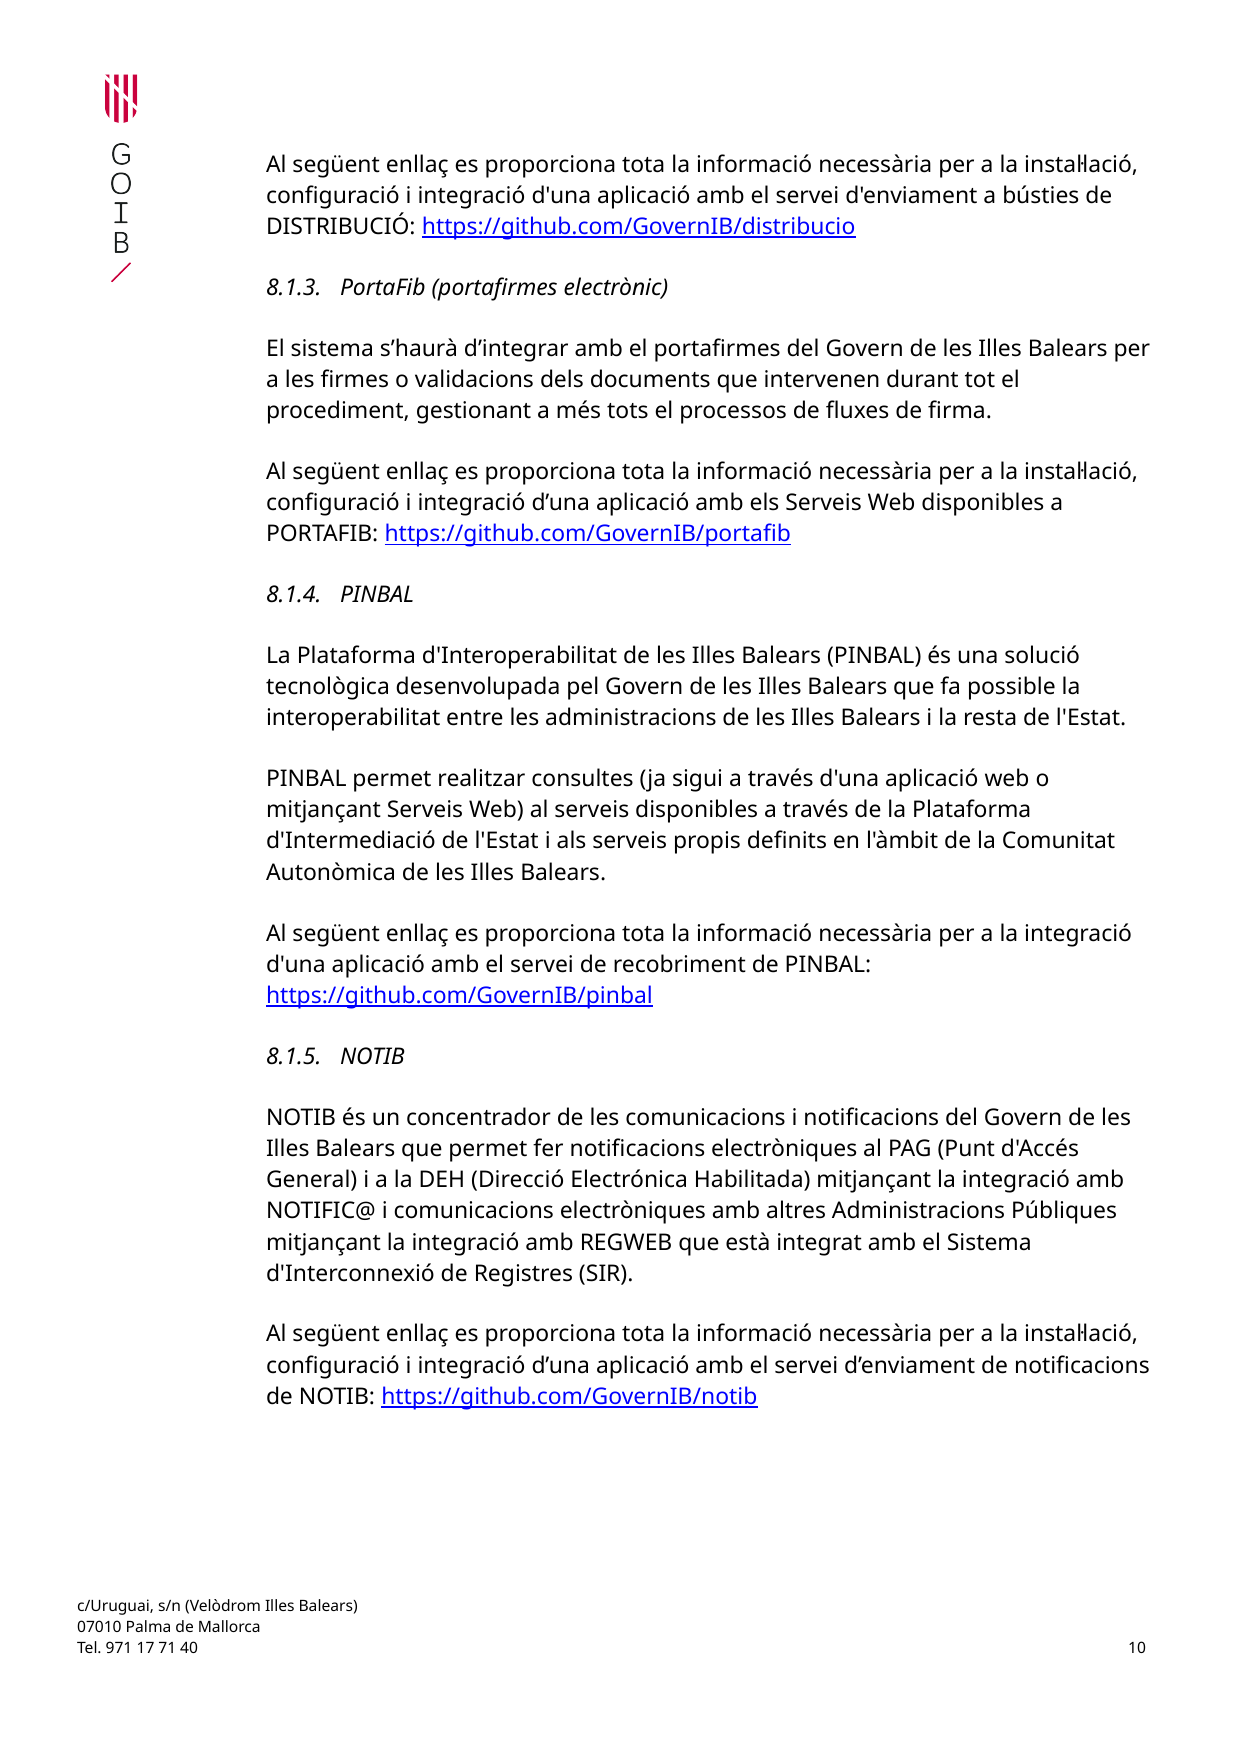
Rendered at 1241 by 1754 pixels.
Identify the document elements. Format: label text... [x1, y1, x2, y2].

text Al següent enllaç es proporciona tota la informació necessària per a la integració d'una aplicació amb el servei de recobriment de PINBAL: https://github.com/GovernIB/pinbal [266, 916, 1152, 1010]
text Al següent enllaç es proporciona tota la informació necessària per a la instal·lació, configuració i integració d’una aplicació amb els Serveis Web disponibles a PORTAFIB: https://github.com/GovernIB/portafib [266, 455, 1152, 548]
subtitle NOTIB [266, 1040, 1152, 1071]
picture [76, 51, 166, 313]
text Al següent enllaç es proporciona tota la informació necessària per a la instal·lació, configuració i integració d'una aplicació amb el servei d'enviament a bústies de DISTRIBUCIÓ: https://github.com/GovernIB/distribucio [266, 148, 1152, 241]
subtitle PINBAL [266, 578, 1152, 609]
text El sistema s’haurà d’integrar amb el portafirmes del Govern de les Illes Balears per a les firmes o validacions dels documents que intervenen durant tot el procediment, gestionant a més tots el processos de fluxes de firma. [266, 332, 1152, 425]
text Al següent enllaç es proporciona tota la informació necessària per a la instal·lació, configuració i integració d’una aplicació amb el servei d’enviament de notificacions de NOTIB: https://github.com/GovernIB/notib [266, 1317, 1152, 1411]
text La Plataforma d'Interoperabilitat de les Illes Balears (PINBAL) és una solució tecnològica desenvolupada pel Govern de les Illes Balears que fa possible la interoperabilitat entre les administracions de les Illes Balears i la resta de l'Estat. [266, 639, 1152, 732]
text PINBAL permet realitzar consultes (ja sigui a través d'una aplicació web o mitjançant Serveis Web) al serveis disponibles a través de la Plataforma d'Intermediació de l'Estat i als serveis propis definits en l'àmbit de la Comunitat Autonòmica de les Illes Balears. [266, 762, 1152, 887]
text NOTIB és un concentrador de les comunicacions i notificacions del Govern de les Illes Balears que permet fer notificacions electròniques al PAG (Punt d'Accés General) i a la DEH (Direcció Electrónica Habilitada) mitjançant la integració amb NOTIFIC@ i comunicacions electròniques amb altres Administracions Públiques mitjançant la integració amb REGWEB que està integrat amb el Sistema d'Interconnexió de Registres (SIR). [266, 1100, 1152, 1288]
subtitle PortaFib (portafirmes electrònic) [266, 271, 1152, 302]
